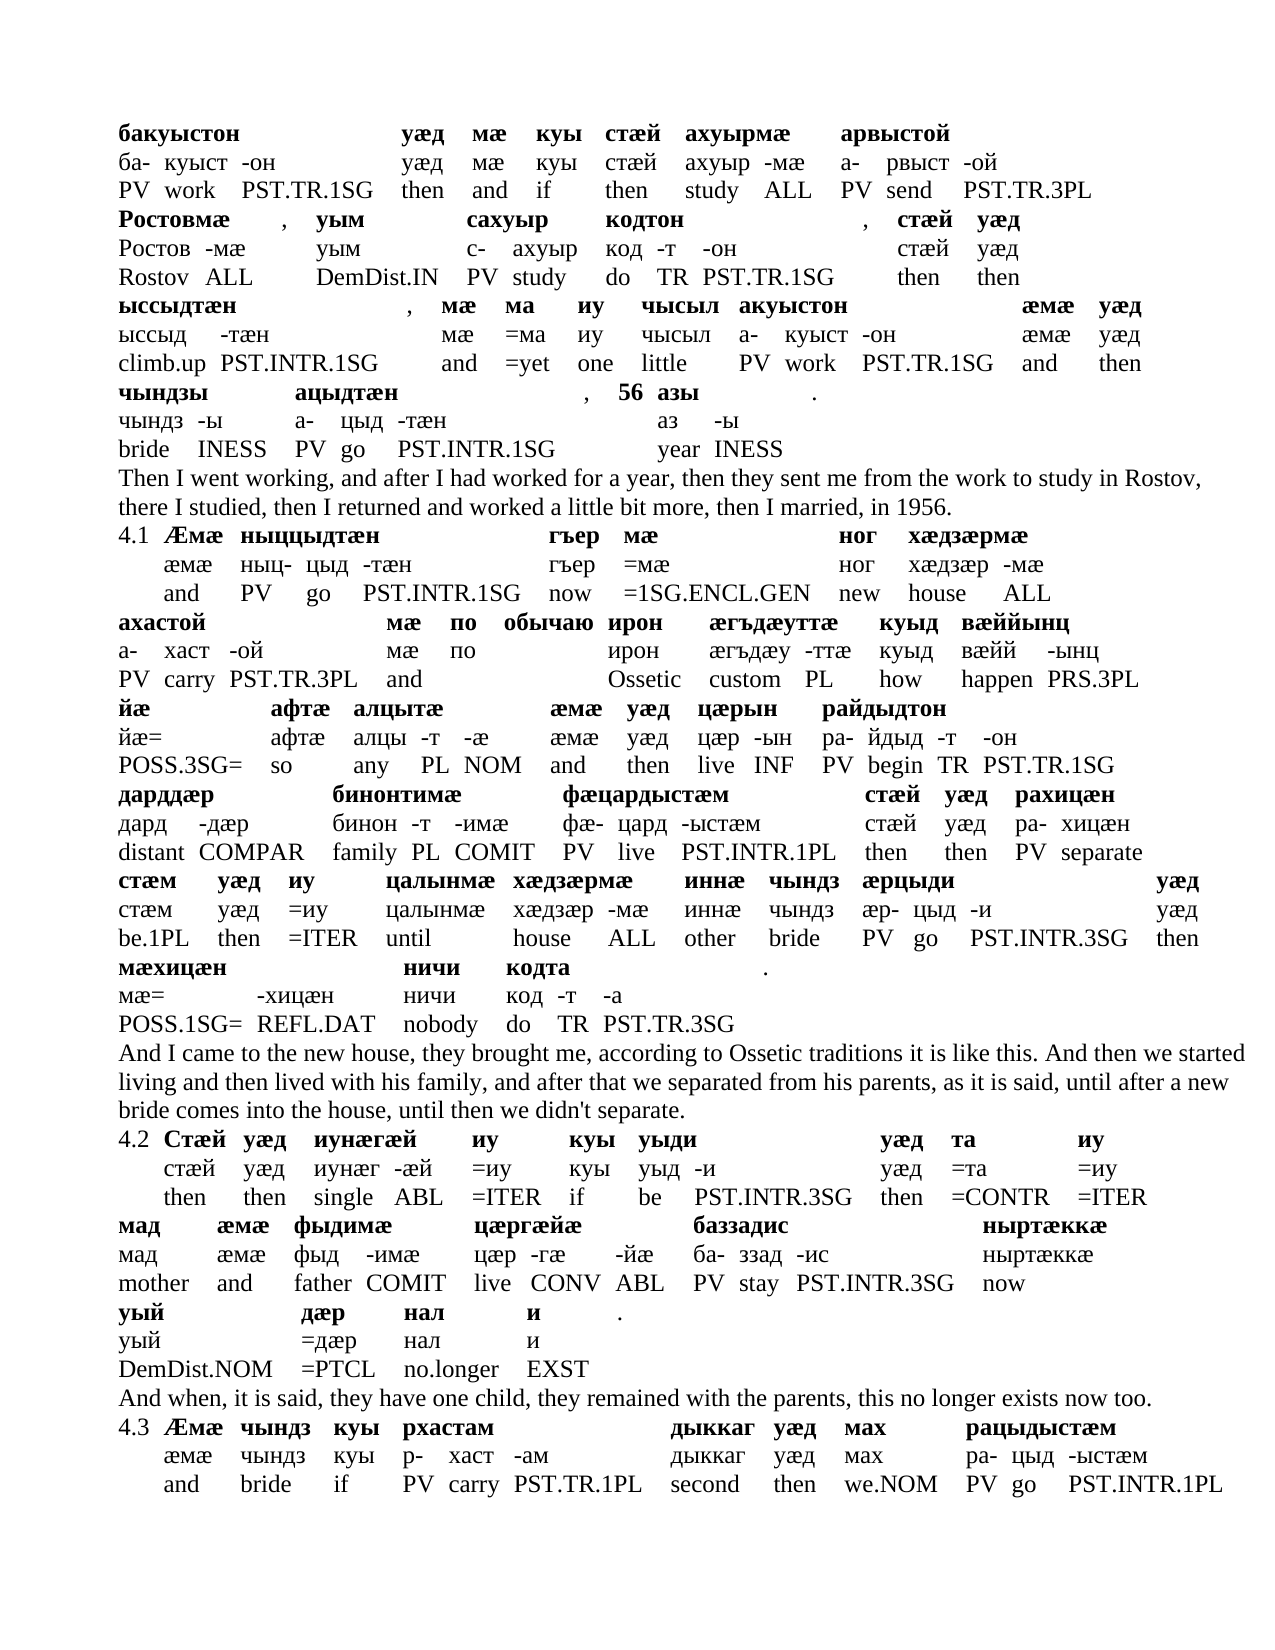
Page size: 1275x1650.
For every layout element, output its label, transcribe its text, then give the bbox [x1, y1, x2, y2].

text уым [316, 233, 439, 262]
text -ыстæм [1068, 1441, 1224, 1469]
text æрцыди [862, 866, 1142, 894]
text bride [769, 923, 834, 952]
text DemDist.NOM [118, 1354, 273, 1383]
text æмæ [217, 1239, 266, 1268]
text CONV [530, 1268, 601, 1297]
text стæй [163, 1153, 215, 1182]
text PV [118, 176, 150, 204]
text куы [569, 1124, 624, 1153]
text æмæ [1022, 291, 1085, 319]
text иу [1077, 1124, 1161, 1153]
text ALL [205, 262, 253, 291]
text PV [840, 176, 872, 204]
text хæдзæр [908, 549, 989, 578]
text иу [472, 1124, 555, 1153]
text фыдимæ [293, 1211, 460, 1239]
text 4.3 [118, 1412, 149, 1441]
text PV [822, 751, 854, 779]
text Æмæ [163, 521, 226, 549]
text we.NOM [844, 1469, 938, 1498]
text ра- [1015, 808, 1047, 837]
text go [913, 923, 956, 952]
text PST.INTR.3SG [970, 923, 1128, 952]
text Then I went working, and after I had worked for a year, then they sent me from the work to study in Rostov, there I studied, then I returned and worked a little bit more, then I married, in 1956. [118, 463, 1249, 521]
text -и [970, 894, 1128, 923]
text а- [118, 636, 150, 664]
text -т [557, 981, 589, 1009]
text стæй [864, 779, 931, 808]
text чындз [240, 1441, 306, 1469]
text хæдзæрмæ [513, 866, 670, 894]
text мæ [441, 291, 491, 319]
text код [506, 981, 543, 1009]
text then [163, 1182, 215, 1211]
text обычаю [504, 607, 594, 636]
text then [243, 1182, 286, 1211]
text уым [316, 204, 453, 233]
text COMIT [454, 837, 535, 866]
text ахуырмæ [685, 118, 827, 147]
text цард [618, 808, 667, 837]
text INESS [197, 434, 267, 463]
text And when, it is said, they have one child, they remained with the parents, this no longer exists now too. [118, 1383, 1249, 1412]
text Æмæ [163, 1412, 226, 1441]
text ALL [764, 176, 813, 204]
text хæдзæрмæ [908, 521, 1065, 549]
text -æй [394, 1153, 444, 1182]
text иу [288, 866, 372, 894]
text бакуыстон [118, 118, 387, 147]
text стæй [864, 808, 917, 837]
text -он [702, 233, 834, 262]
text -йæ [615, 1239, 665, 1268]
text 4.2 [118, 1124, 149, 1153]
text =1SG.ENCL.GEN [623, 578, 811, 607]
text =дæр [301, 1326, 376, 1354]
text -имæ [454, 808, 535, 837]
text study [685, 176, 750, 204]
text TR [937, 751, 969, 779]
text then [977, 262, 1020, 291]
text EXST [526, 1354, 589, 1383]
text уæд [1156, 894, 1199, 923]
text рхастам [402, 1412, 657, 1441]
text уæд [880, 1124, 937, 1153]
text 4.1 [118, 521, 149, 549]
text Стæй [163, 1124, 229, 1153]
text цæрын [697, 693, 808, 722]
text study [512, 262, 578, 291]
text and [1022, 348, 1071, 377]
text PST.INTR.3SG [796, 1268, 955, 1297]
text æгъдæу [709, 636, 791, 664]
text -ын [754, 722, 794, 751]
text 56 [618, 377, 643, 406]
text -тæн [220, 319, 379, 348]
text -т [937, 722, 969, 751]
text мад [118, 1211, 203, 1239]
text -ис [796, 1239, 955, 1268]
text then [1156, 923, 1199, 952]
text акуыстон [739, 291, 1008, 319]
text ахуыр [685, 147, 750, 176]
text афтæ [270, 722, 325, 751]
text уый [118, 1297, 287, 1326]
text уыд [638, 1153, 680, 1182]
text be [638, 1182, 680, 1211]
text -ыстæм [681, 808, 837, 837]
text бинонтимæ [332, 779, 549, 808]
text куыд [879, 636, 933, 664]
text =ITER [1077, 1182, 1147, 1211]
text уæд [243, 1124, 300, 1153]
text house [908, 578, 989, 607]
text ALL [1003, 578, 1052, 607]
text æмæ [163, 1441, 212, 1469]
text POSS.1SG= [118, 1009, 243, 1038]
text PV [693, 1268, 725, 1297]
text стæй [897, 204, 963, 233]
text =мæ [623, 549, 811, 578]
text стæй [897, 233, 949, 262]
text and [163, 1469, 212, 1498]
text then [897, 262, 949, 291]
text а- [739, 319, 771, 348]
text -ы [714, 406, 783, 434]
text по [450, 607, 490, 636]
text do [605, 262, 643, 291]
text уæд [1098, 319, 1142, 348]
text кодтон [605, 204, 848, 233]
text куы [333, 1412, 389, 1441]
text , [281, 204, 302, 233]
text TR [557, 1009, 589, 1038]
text ног [839, 521, 894, 549]
text чындз [769, 866, 848, 894]
text иу [577, 319, 614, 348]
text куы [536, 118, 591, 147]
text мæхицæн [118, 952, 389, 981]
text PST.TR.1SG [241, 176, 373, 204]
text уæд [243, 1153, 286, 1182]
text æр- [862, 894, 899, 923]
text -хицæн [257, 981, 375, 1009]
text nobody [403, 1009, 478, 1038]
text уæд [977, 233, 1020, 262]
text then [773, 1469, 816, 1498]
text фæцардыстæм [562, 779, 851, 808]
text And I came to the new house, they brought me, according to Ossetic traditions it is like this. And then we started living and then lived with his family, and after that we separated from his parents, as it is said, until after a new bride comes into the house, until then we didn't separate. [118, 1038, 1249, 1124]
text цæр [474, 1239, 517, 1268]
text æгъдæуттæ [709, 607, 865, 636]
text дарддæр [118, 779, 318, 808]
text until [386, 923, 485, 952]
text цалынмæ [386, 894, 485, 923]
text PV [294, 434, 327, 463]
text ахуыр [512, 233, 578, 262]
text нал [404, 1326, 499, 1354]
text INF [754, 751, 794, 779]
text -ттæ [804, 636, 852, 664]
text иу [577, 291, 627, 319]
text go [1011, 1469, 1054, 1498]
text чысыл [641, 291, 725, 319]
text , [406, 291, 427, 319]
text -мæ [764, 147, 813, 176]
text PST.INTR.1SG [363, 578, 521, 607]
text уæд [977, 204, 1034, 233]
text work [784, 348, 848, 377]
text PRS.3PL [1047, 664, 1139, 693]
text single [314, 1182, 380, 1211]
text new [839, 578, 880, 607]
text и [526, 1297, 603, 1326]
text и [526, 1326, 589, 1354]
text ззад [739, 1239, 782, 1268]
text , [862, 204, 883, 233]
text уæд [1098, 291, 1155, 319]
text NOM [464, 751, 522, 779]
text чындз [118, 406, 184, 434]
text distant [118, 837, 185, 866]
text -æ [464, 722, 522, 751]
text уæд [627, 722, 670, 751]
text second [670, 1469, 746, 1498]
text DemDist.IN [316, 262, 439, 291]
text куыст [164, 147, 228, 176]
text INESS [714, 434, 783, 463]
text -а [603, 981, 735, 1009]
text . [811, 377, 832, 406]
text бинон [332, 808, 397, 837]
text уæд [217, 866, 274, 894]
text carry [164, 664, 215, 693]
text вæййынц [961, 607, 1153, 636]
text ра- [966, 1441, 998, 1469]
text live [618, 837, 667, 866]
text хаст [448, 1441, 500, 1469]
text PST.INTR.1SG [220, 348, 379, 377]
text арвыстой [840, 118, 1106, 147]
text уæд [627, 693, 683, 722]
text цæр [697, 722, 740, 751]
text PV [739, 348, 771, 377]
text алцы [353, 722, 407, 751]
text дыккаг [670, 1412, 759, 1441]
text уыди [638, 1124, 866, 1153]
text mother [118, 1268, 189, 1297]
text хицæн [1061, 808, 1143, 837]
text ничи [403, 952, 492, 981]
text Ростовмæ [118, 204, 267, 233]
text =иу [288, 894, 358, 923]
text =PTCL [301, 1354, 376, 1383]
text COMIT [366, 1268, 446, 1297]
text -ой [963, 147, 1092, 176]
text ыссыд [118, 319, 206, 348]
text -т [657, 233, 689, 262]
text other [684, 923, 741, 952]
text =CONTR [951, 1182, 1050, 1211]
text мæ [472, 147, 508, 176]
text work [164, 176, 228, 204]
text PST.INTR.3SG [694, 1182, 853, 1211]
text , [583, 377, 604, 406]
text ыссыдтæн [118, 291, 393, 319]
text куыст [784, 319, 848, 348]
text ба- [118, 147, 150, 176]
text стæй [605, 147, 657, 176]
text little [641, 348, 711, 377]
text =иу [472, 1153, 541, 1182]
text фыд [293, 1239, 352, 1268]
text be.1PL [118, 923, 190, 952]
text PST.INTR.1PL [1068, 1469, 1224, 1498]
text афтæ [270, 693, 339, 722]
text climb.up [118, 348, 206, 377]
text live [697, 751, 740, 779]
text дард [118, 808, 185, 837]
text COMPAR [199, 837, 304, 866]
text уæд [773, 1441, 816, 1469]
text азы [657, 377, 797, 406]
text PST.TR.1SG [862, 348, 994, 377]
text уæд [401, 147, 444, 176]
text bride [240, 1469, 306, 1498]
text begin [868, 751, 923, 779]
text куы [536, 147, 577, 176]
text -он [862, 319, 994, 348]
text по [450, 636, 476, 664]
text дыккаг [670, 1441, 746, 1469]
text иунæгæй [314, 1124, 458, 1153]
text цалынмæ [386, 866, 499, 894]
text PST.TR.3PL [229, 664, 358, 693]
text -и [694, 1153, 853, 1182]
text PV [562, 837, 604, 866]
text -тæн [363, 549, 521, 578]
text then [944, 837, 987, 866]
text баззадис [693, 1211, 969, 1239]
text -мæ [1003, 549, 1052, 578]
text йдыд [868, 722, 923, 751]
text ничи [403, 981, 478, 1009]
text с- [466, 233, 498, 262]
text уæд [944, 808, 987, 837]
text мæ [441, 319, 477, 348]
text уæд [401, 118, 458, 147]
text and [163, 578, 212, 607]
text кодта [506, 952, 749, 981]
text -ой [229, 636, 358, 664]
text then [880, 1182, 923, 1211]
text =ма [505, 319, 550, 348]
text separate [1061, 837, 1143, 866]
text -имæ [366, 1239, 446, 1268]
text иннæ [684, 894, 741, 923]
text live [474, 1268, 517, 1297]
text -мæ [205, 233, 253, 262]
text PV [862, 923, 899, 952]
text стæм [118, 894, 190, 923]
text чысыл [641, 319, 711, 348]
text Ростов [118, 233, 191, 262]
text -т [411, 808, 441, 837]
text дæр [301, 1297, 390, 1326]
text =иу [1077, 1153, 1147, 1182]
text happen [961, 664, 1033, 693]
text куы [569, 1153, 611, 1182]
text ныртæккæ [982, 1239, 1094, 1268]
text уæд [880, 1153, 923, 1182]
text мæ [386, 607, 436, 636]
text PV [966, 1469, 998, 1498]
text -ам [513, 1441, 643, 1469]
text мад [118, 1239, 189, 1268]
text then [627, 751, 670, 779]
text мæ [386, 636, 422, 664]
text and [550, 751, 599, 779]
text уæд [773, 1412, 830, 1441]
text -он [983, 722, 1115, 751]
text PST.TR.1SG [983, 751, 1115, 779]
text мах [844, 1412, 952, 1441]
text ра- [822, 722, 854, 751]
text а- [840, 147, 872, 176]
text PL [804, 664, 852, 693]
text чындзы [118, 377, 281, 406]
text хæдзæр [513, 894, 594, 923]
text custom [709, 664, 791, 693]
text =yet [505, 348, 550, 377]
text and [386, 664, 422, 693]
text иунæг [314, 1153, 380, 1182]
text so [270, 751, 325, 779]
text carry [448, 1469, 500, 1498]
text а- [294, 406, 327, 434]
text do [506, 1009, 543, 1038]
text рвыст [886, 147, 949, 176]
text =та [951, 1153, 1050, 1182]
text ба- [693, 1239, 725, 1268]
text ахастой [118, 607, 372, 636]
text bride [118, 434, 184, 463]
text цыд [913, 894, 956, 923]
text ног [839, 549, 880, 578]
text then [605, 176, 657, 204]
text ABL [615, 1268, 665, 1297]
text then [217, 923, 261, 952]
text =ITER [472, 1182, 541, 1211]
text -т [421, 722, 450, 751]
text стæй [605, 118, 671, 147]
text йæ [118, 693, 257, 722]
text Ossetic [608, 664, 681, 693]
text уый [118, 1326, 273, 1354]
text мах [844, 1441, 938, 1469]
text year [657, 434, 700, 463]
text хаст [164, 636, 215, 664]
text чындз [240, 1412, 319, 1441]
text сахуыр [466, 204, 592, 233]
text цыд [1011, 1441, 1054, 1469]
text if [536, 176, 577, 204]
text -он [241, 147, 373, 176]
text -тæн [397, 406, 556, 434]
text мæ= [118, 981, 243, 1009]
text stay [739, 1268, 782, 1297]
text уæд [944, 779, 1001, 808]
text ныц- [240, 549, 292, 578]
text ALL [608, 923, 656, 952]
text Rostov [118, 262, 191, 291]
text house [513, 923, 594, 952]
text then [1098, 348, 1142, 377]
text PV [1015, 837, 1047, 866]
text family [332, 837, 397, 866]
text æмæ [550, 693, 613, 722]
text any [353, 751, 407, 779]
text PV [466, 262, 498, 291]
text PST.TR.3PL [963, 176, 1092, 204]
text PST.TR.1PL [513, 1469, 643, 1498]
text REFL.DAT [257, 1009, 375, 1038]
text иннæ [684, 866, 755, 894]
text рацыдыстæм [966, 1412, 1238, 1441]
text уæд [1156, 866, 1213, 894]
text ныртæккæ [982, 1211, 1108, 1239]
text if [569, 1182, 611, 1211]
text PV [402, 1469, 434, 1498]
text уæд [217, 894, 261, 923]
text how [879, 664, 933, 693]
text ма [505, 291, 564, 319]
text æмæ [1022, 319, 1071, 348]
text стæм [118, 866, 204, 894]
text . [762, 952, 783, 981]
text no.longer [404, 1354, 499, 1383]
text then [864, 837, 917, 866]
text and [441, 348, 477, 377]
text гъер [549, 549, 596, 578]
text æмæ [163, 549, 212, 578]
text рахицæн [1015, 779, 1157, 808]
text -мæ [608, 894, 656, 923]
text цыд [306, 549, 349, 578]
text now [549, 578, 596, 607]
text PL [411, 837, 441, 866]
text send [886, 176, 949, 204]
text фæ- [562, 808, 604, 837]
text PV [118, 664, 150, 693]
text чындз [769, 894, 834, 923]
text PST.TR.3SG [603, 1009, 735, 1038]
text PST.INTR.1PL [681, 837, 837, 866]
text ацыдтæн [294, 377, 569, 406]
text go [306, 578, 349, 607]
text and [217, 1268, 266, 1297]
text -гæ [530, 1239, 601, 1268]
text куыд [879, 607, 947, 636]
text алцытæ [353, 693, 536, 722]
text вæйй [961, 636, 1033, 664]
text мæ [472, 118, 522, 147]
text -дæр [199, 808, 304, 837]
text ирон [608, 607, 695, 636]
text ныццыдтæн [240, 521, 535, 549]
text райдыдтон [822, 693, 1129, 722]
text PV [240, 578, 292, 607]
text гъер [549, 521, 609, 549]
text -ы [197, 406, 267, 434]
text father [293, 1268, 352, 1297]
text now [982, 1268, 1094, 1297]
text цæргæйæ [474, 1211, 679, 1239]
text POSS.3SG= [118, 751, 243, 779]
text æмæ [217, 1211, 280, 1239]
text ABL [394, 1182, 444, 1211]
text TR [657, 262, 689, 291]
text then [401, 176, 444, 204]
text куы [333, 1441, 375, 1469]
text ирон [608, 636, 681, 664]
text PST.TR.1SG [702, 262, 834, 291]
text р- [402, 1441, 434, 1469]
text if [333, 1469, 375, 1498]
text . [617, 1297, 638, 1326]
text æмæ [550, 722, 599, 751]
text нал [404, 1297, 513, 1326]
text PL [421, 751, 450, 779]
text цыд [340, 406, 383, 434]
text та [951, 1124, 1064, 1153]
text аз [657, 406, 700, 434]
text PST.INTR.1SG [397, 434, 556, 463]
text one [577, 348, 614, 377]
text =ITER [288, 923, 358, 952]
text мæ [623, 521, 825, 549]
text and [472, 176, 508, 204]
text go [340, 434, 383, 463]
text код [605, 233, 643, 262]
text -ынц [1047, 636, 1139, 664]
text йæ= [118, 722, 243, 751]
